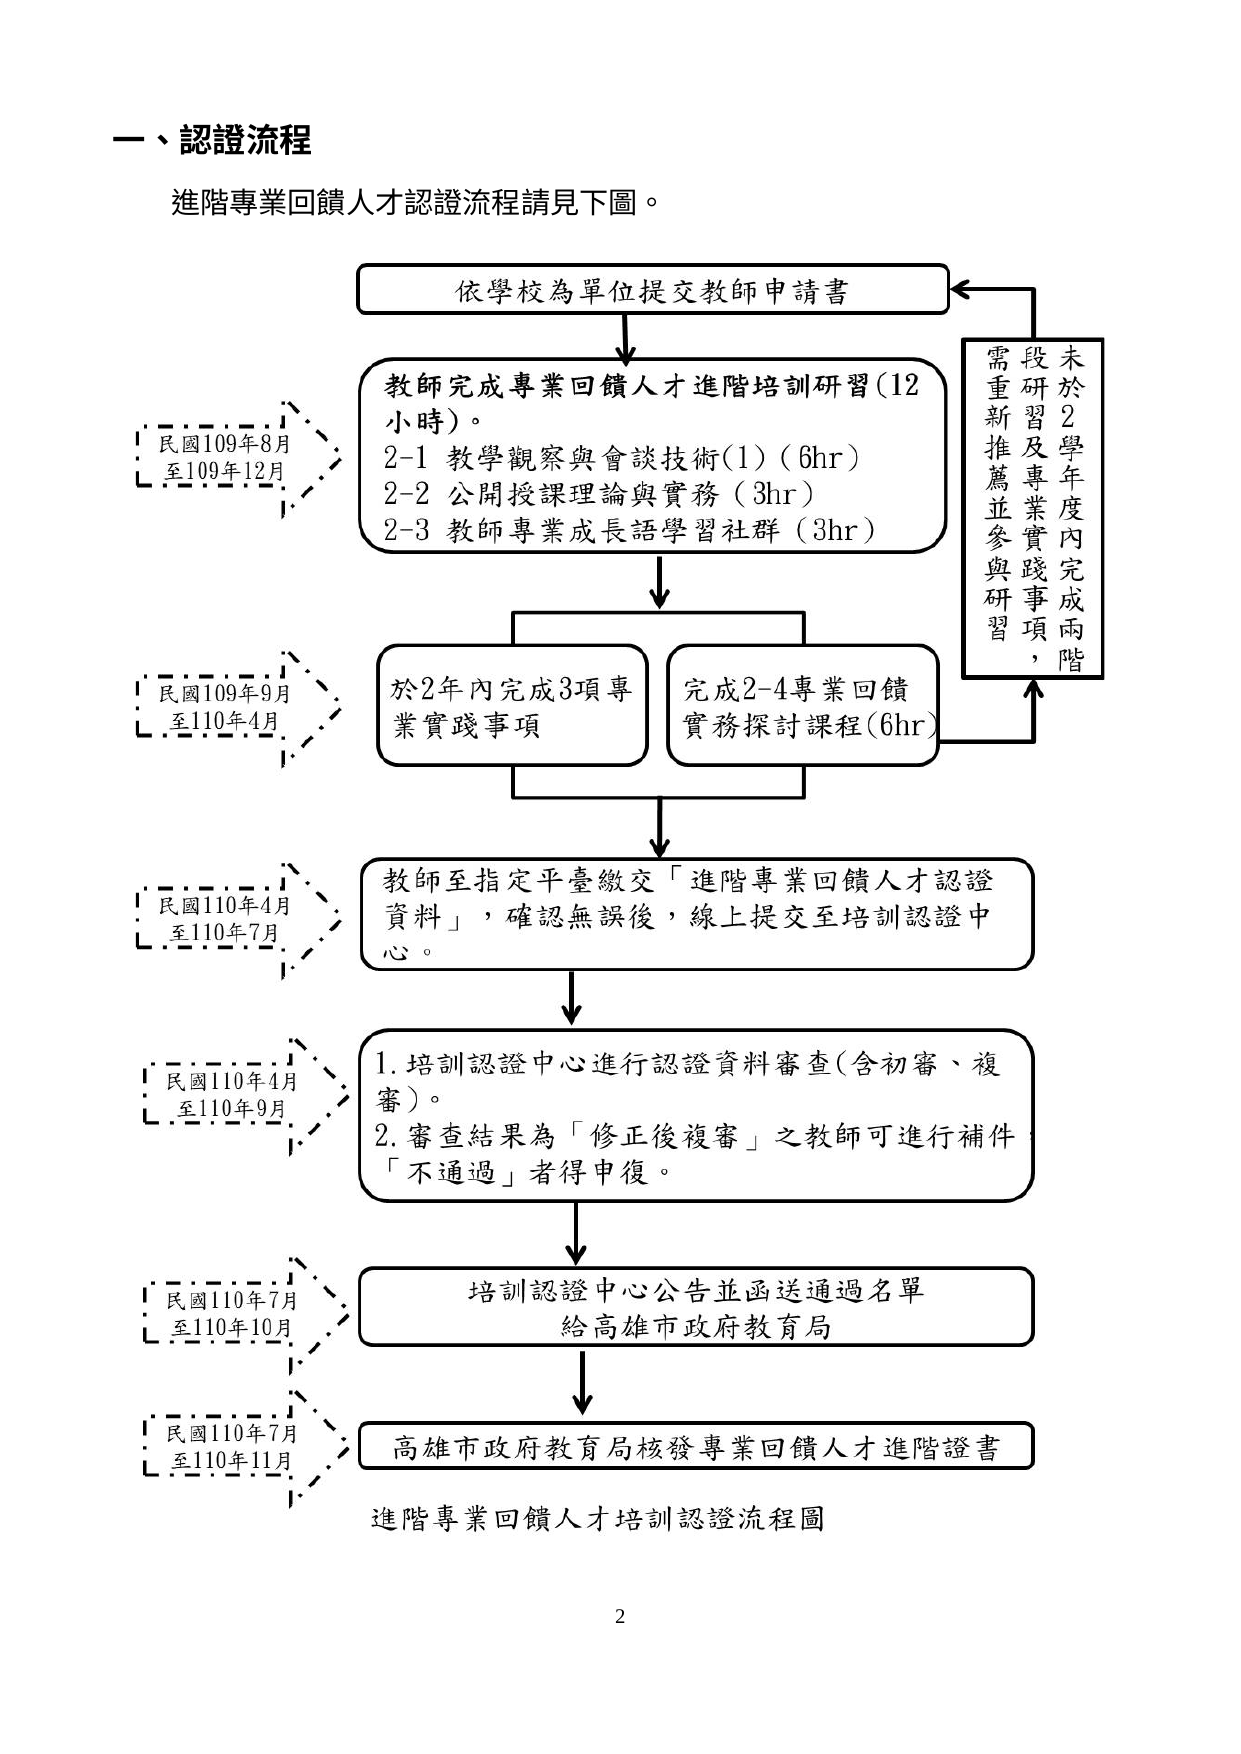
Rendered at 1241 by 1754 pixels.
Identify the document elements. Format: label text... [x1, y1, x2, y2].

text 進階專業回饋人才認證流程請見下圖。 [112, 159, 1128, 221]
subtitle 一、認證流程 [112, 96, 1128, 159]
